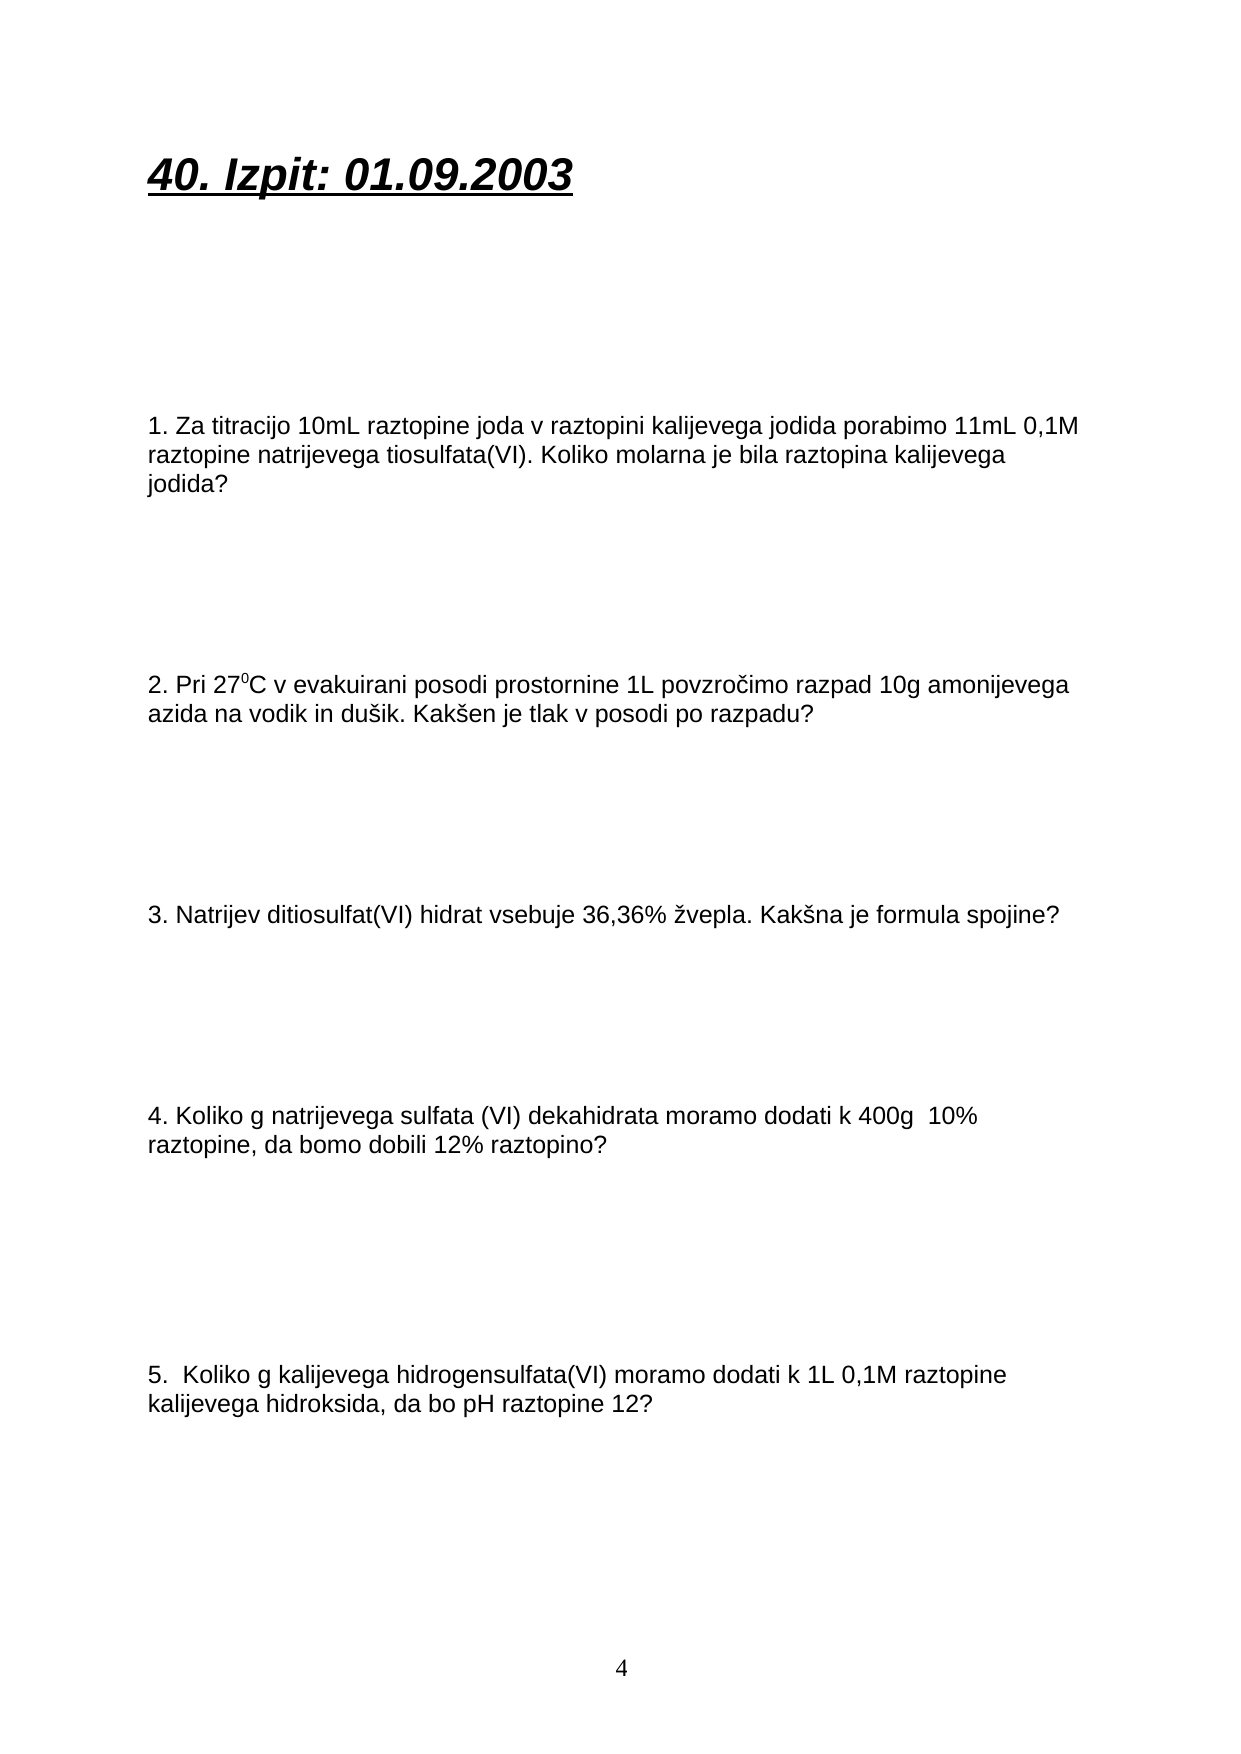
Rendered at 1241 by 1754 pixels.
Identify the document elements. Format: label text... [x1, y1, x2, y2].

text 2. Pri 270C v evakuirani posodi prostornine 1L povzročimo razpad 10g amonijevega azida na vodik in dušik. Kakšen je tlak v posodi po razpadu? [148, 670, 1093, 727]
text 4. Koliko g natrijevega sulfata (VI) dekahidrata moramo dodati k 400g 10% raztopine, da bomo dobili 12% raztopino? [148, 1101, 1093, 1159]
text 1. Za titracijo 10mL raztopine joda v raztopini kalijevega jodida porabimo 11mL 0,1M raztopine natrijevega tiosulfata(VI). Koliko molarna je bila raztopina kalijevega jodida? [148, 411, 1093, 497]
text 40. Izpit: 01.09.2003 [148, 148, 1093, 200]
text 5. Koliko g kalijevega hidrogensulfata(VI) moramo dodati k 1L 0,1M raztopine kalijevega hidroksida, da bo pH raztopine 12? [148, 1360, 1093, 1417]
text 3. Natrijev ditiosulfat(VI) hidrat vsebuje 36,36% žvepla. Kakšna je formula spojine? [148, 900, 1093, 929]
